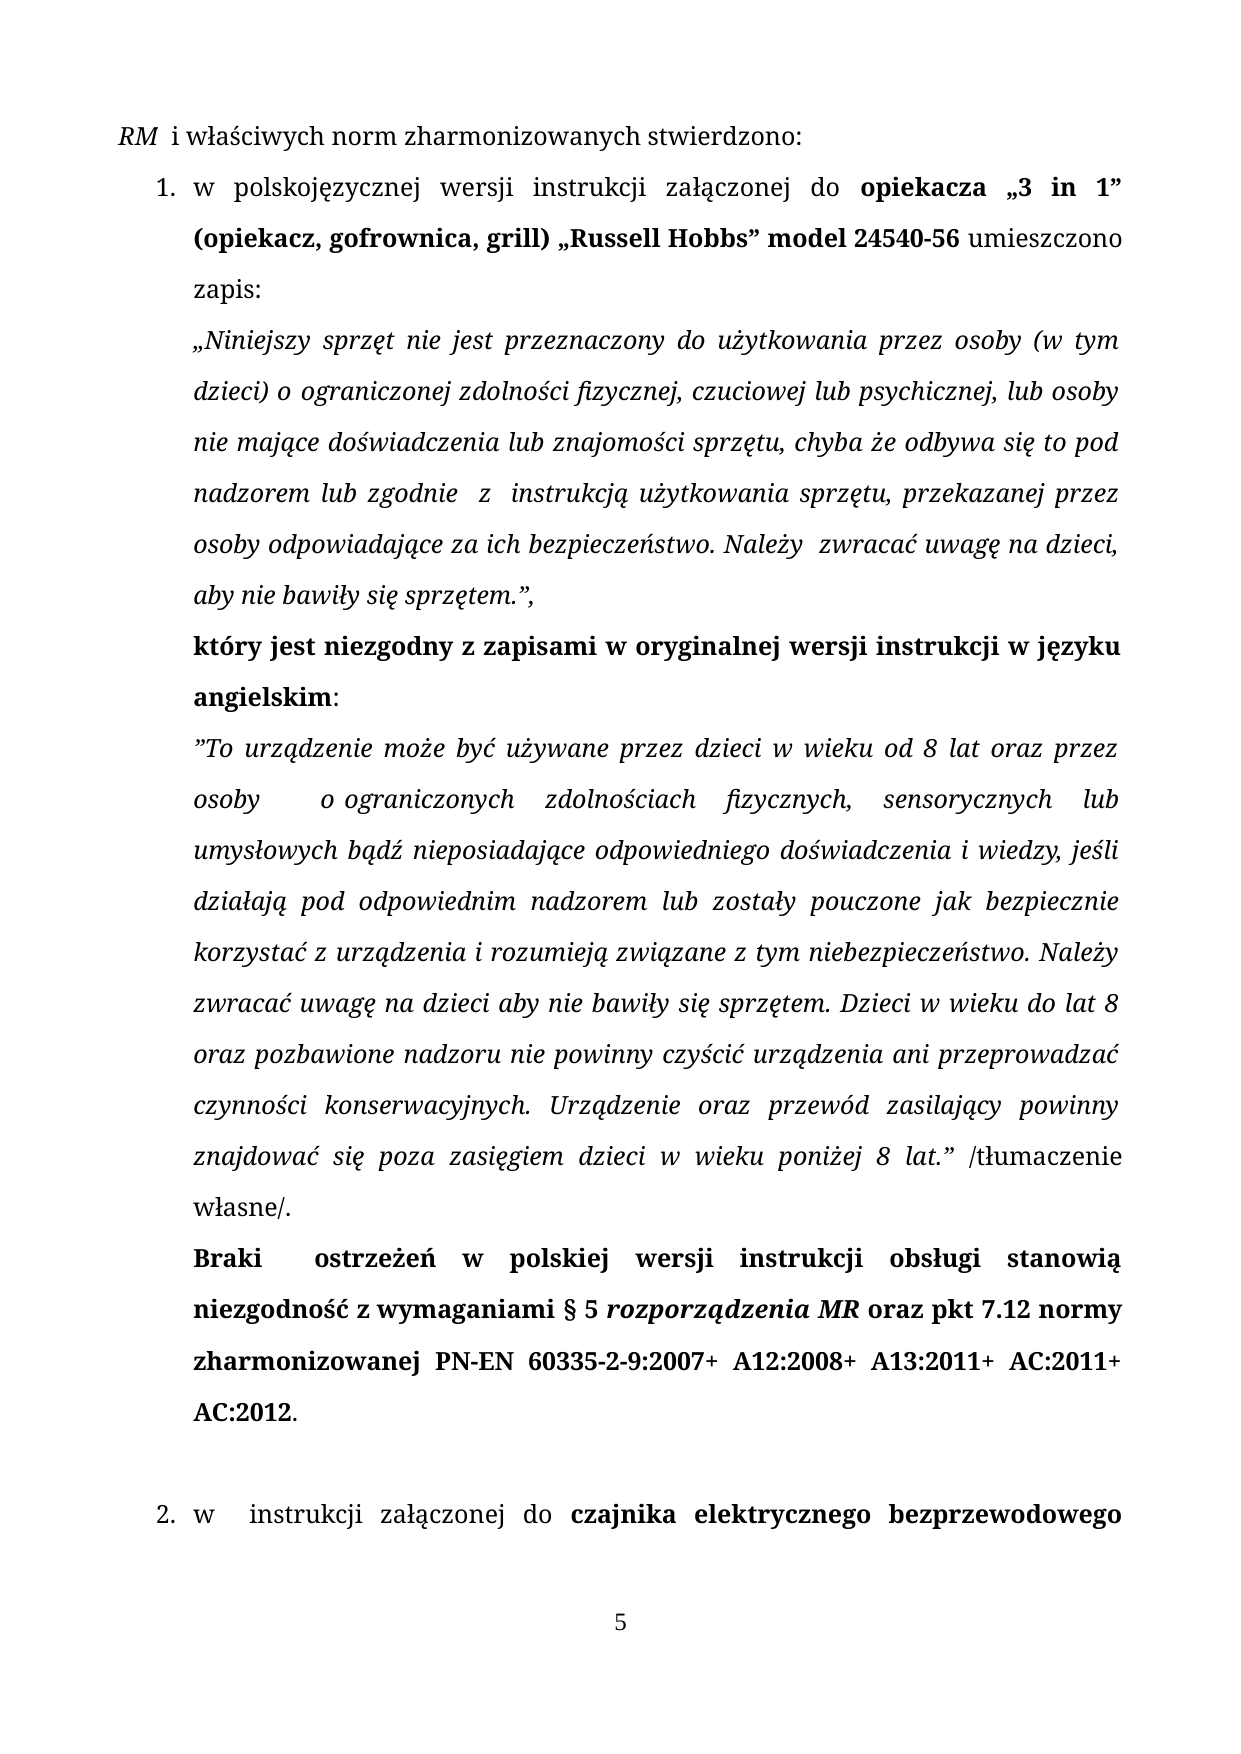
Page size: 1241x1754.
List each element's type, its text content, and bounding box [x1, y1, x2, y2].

text Braki ostrzeżeń w polskiej wersji instrukcji obsługi stanowią niezgodność z wymaganiami § 5 rozporządzenia MR oraz pkt 7.12 normy zharmonizowanej PN-EN 60335-2-9:2007+ A12:2008+ A13:2011+ AC:2011+ AC:2012. [193, 1241, 1123, 1428]
text który jest niezgodny z zapisami w oryginalnej wersji instrukcji w języku angielskim: [193, 628, 1123, 714]
text ”To urządzenie może być używane przez dzieci w wieku od 8 lat oraz przez osoby o ograniczonych zdolnościach fizycznych, sensorycznych lub umysłowych bądź nieposiadające odpowiedniego doświadczenia i wiedzy, jeśli działają pod odpowiednim nadzorem lub zostały pouczone jak bezpiecznie korzystać z urządzenia i rozumieją związane z tym niebezpieczeństwo. Należy zwracać uwagę na dzieci aby nie bawiły się sprzętem. Dzieci w wieku do lat 8 oraz pozbawione nadzoru nie powinny czyścić urządzenia ani przeprowadzać czynności konserwacyjnych. Urządzenie oraz przewód zasilający powinny znajdować się poza zasięgiem dzieci w wieku poniżej 8 lat.” /tłumaczenie własne/. [193, 731, 1123, 1224]
list w instrukcji załączonej do czajnika elektrycznego bezprzewodowego [193, 1496, 1123, 1530]
text RM i właściwych norm zharmonizowanych stwierdzono: [118, 118, 1123, 152]
text „Niniejszy sprzęt nie jest przeznaczony do użytkowania przez osoby (w tym dzieci) o ograniczonej zdolności fizycznej, czuciowej lub psychicznej, lub osoby nie mające doświadczenia lub znajomości sprzętu, chyba że odbywa się to pod nadzorem lub zgodnie z instrukcją użytkowania sprzętu, przekazanej przez osoby odpowiadające za ich bezpieczeństwo. Należy zwracać uwagę na dzieci, aby nie bawiły się sprzętem.”, [193, 322, 1123, 612]
list w polskojęzycznej wersji instrukcji załączonej do opiekacza „3 in 1” (opiekacz, gofrownica, grill) „Russell Hobbs” model 24540-56 umieszczono zapis: [156, 169, 1123, 305]
